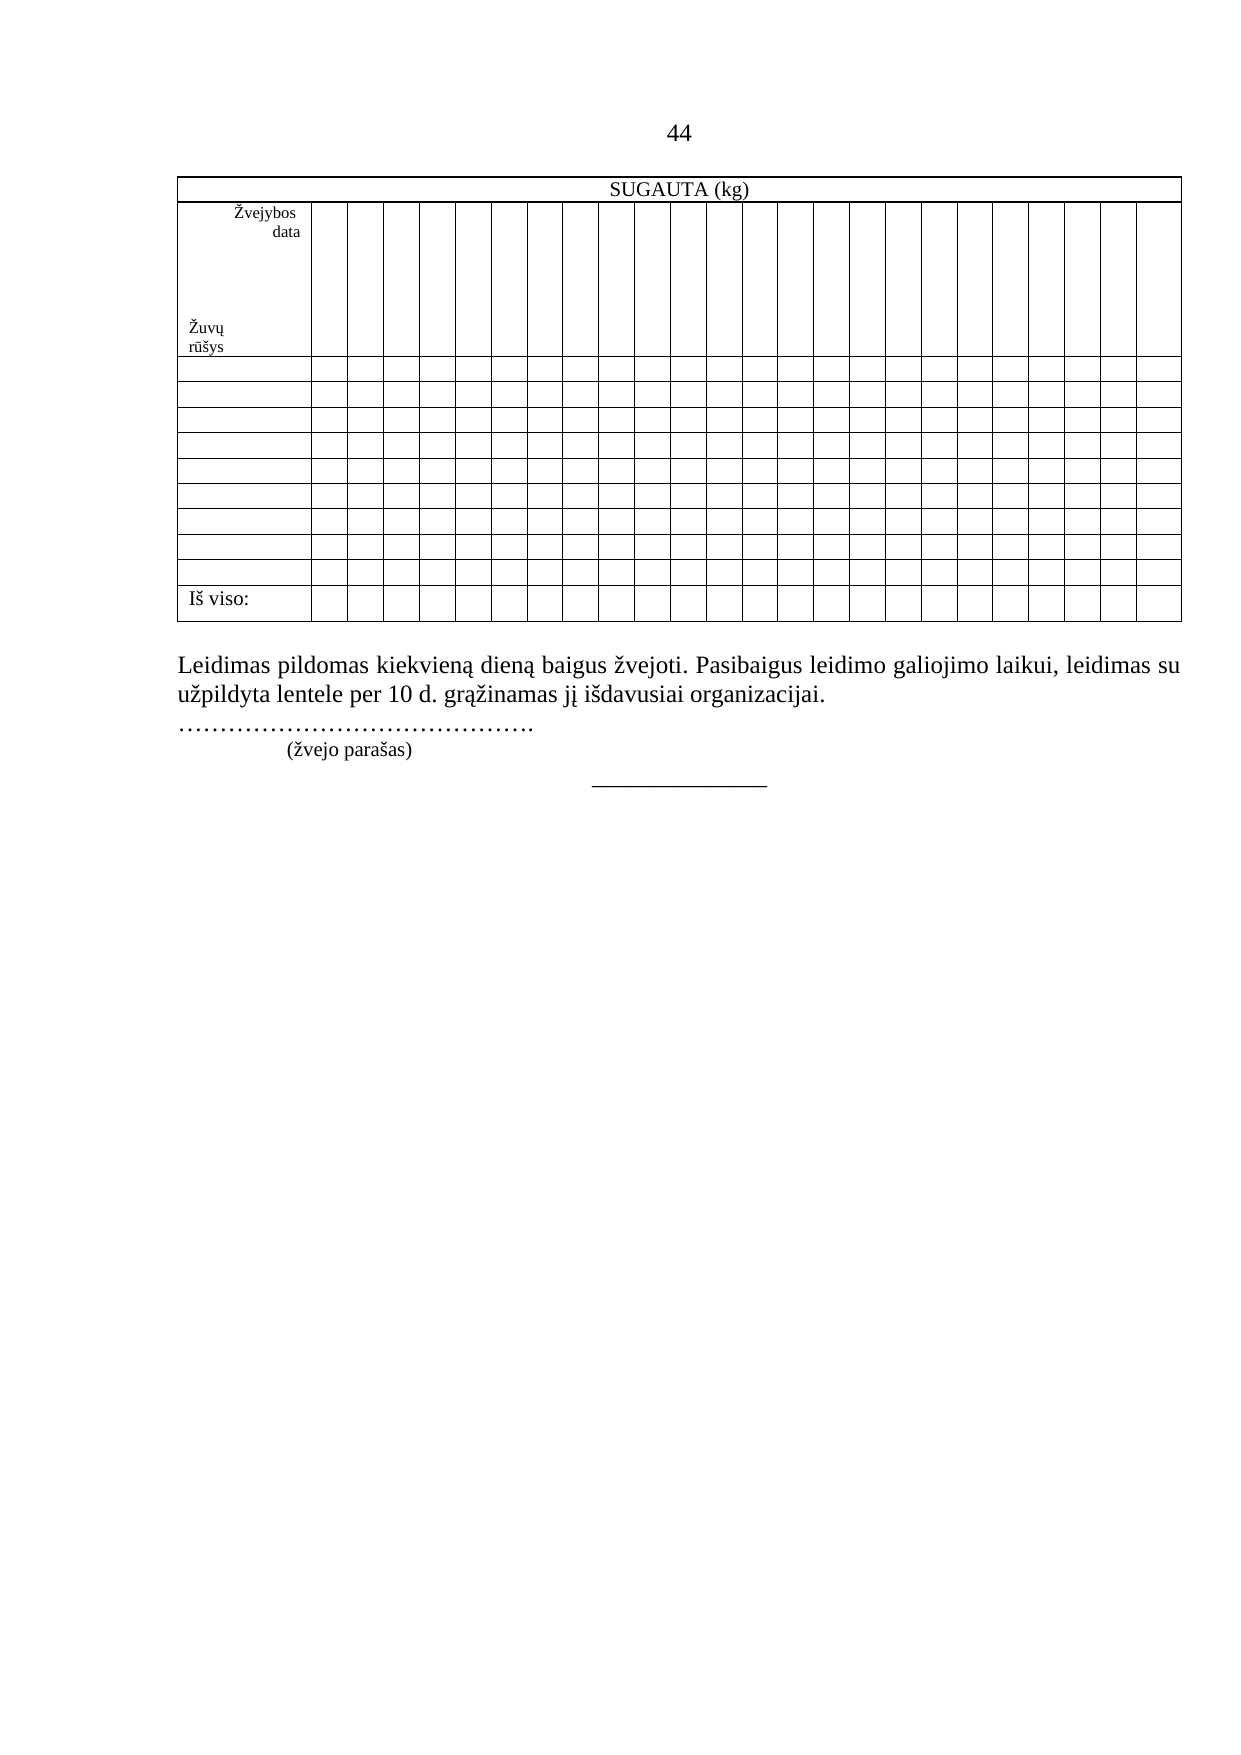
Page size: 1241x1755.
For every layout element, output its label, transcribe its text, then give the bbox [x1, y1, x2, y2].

table_cell [993, 509, 1028, 534]
table_cell [456, 203, 491, 356]
table_cell [850, 535, 885, 559]
table_cell [850, 382, 885, 407]
table_cell [922, 203, 957, 356]
table_cell [599, 509, 634, 534]
table_cell [886, 459, 921, 483]
table_cell [922, 535, 957, 559]
table_cell [420, 560, 455, 584]
table_cell [886, 586, 921, 621]
table_cell [1065, 535, 1100, 559]
table_cell [1029, 535, 1064, 559]
table_cell [743, 535, 777, 559]
table_cell [348, 408, 383, 432]
table_cell [420, 382, 455, 407]
table_cell [922, 509, 957, 534]
table_cell [886, 408, 921, 432]
table_cell [563, 535, 598, 559]
table_cell [886, 484, 921, 508]
table_cell [958, 459, 992, 483]
table_cell [886, 382, 921, 407]
table_cell [635, 382, 670, 407]
table_cell [1137, 459, 1181, 483]
table_cell [420, 433, 455, 457]
table_cell [778, 357, 813, 381]
table_cell [635, 560, 670, 584]
table_cell [178, 408, 311, 432]
table_cell [312, 357, 347, 381]
table_cell [1065, 586, 1100, 621]
table_cell [420, 535, 455, 559]
table_cell [528, 509, 562, 534]
table_cell [743, 586, 777, 621]
table_cell [528, 408, 562, 432]
table_cell [599, 433, 634, 457]
table_cell [492, 560, 527, 584]
table_cell [178, 459, 311, 483]
table_cell [814, 382, 849, 407]
table_cell [1101, 459, 1136, 483]
table_cell [814, 509, 849, 534]
table_cell [671, 459, 706, 483]
table_cell [528, 535, 562, 559]
table_cell [384, 459, 419, 483]
table_cell [1029, 382, 1064, 407]
table_cell [1101, 484, 1136, 508]
table_cell [707, 203, 742, 356]
table_cell [922, 408, 957, 432]
table_cell [1029, 484, 1064, 508]
table_cell [456, 382, 491, 407]
table_cell [671, 484, 706, 508]
table_cell [922, 484, 957, 508]
table_cell [1065, 509, 1100, 534]
table_cell [635, 586, 670, 621]
table_cell [671, 382, 706, 407]
table_cell [599, 203, 634, 356]
table_cell [1101, 357, 1136, 381]
table_cell [420, 203, 455, 356]
table_cell [814, 535, 849, 559]
table_cell [1137, 357, 1181, 381]
table_cell [312, 433, 347, 457]
table_cell [456, 586, 491, 621]
table_cell [707, 535, 742, 559]
table_cell [563, 509, 598, 534]
table_cell [420, 509, 455, 534]
table_cell [563, 459, 598, 483]
table_cell [528, 560, 562, 584]
table_cell [348, 459, 383, 483]
table_cell [778, 560, 813, 584]
table_cell [635, 357, 670, 381]
table_cell [312, 535, 347, 559]
table_cell [922, 382, 957, 407]
table_cell [599, 357, 634, 381]
table_cell [384, 433, 419, 457]
table_cell [635, 535, 670, 559]
table_cell [599, 535, 634, 559]
table_cell [1101, 433, 1136, 457]
table_cell [492, 203, 527, 356]
table_cell [348, 535, 383, 559]
table_cell [850, 484, 885, 508]
table_cell [778, 408, 813, 432]
table_cell [1137, 560, 1181, 584]
table_cell [312, 408, 347, 432]
table_cell [456, 357, 491, 381]
table_cell [1101, 535, 1136, 559]
table_cell [348, 433, 383, 457]
table_cell [1065, 484, 1100, 508]
table_cell [384, 560, 419, 584]
table_cell [1137, 535, 1181, 559]
table_cell [993, 535, 1028, 559]
table_cell [563, 484, 598, 508]
table_cell [456, 408, 491, 432]
table_cell [492, 509, 527, 534]
table_cell [707, 586, 742, 621]
table_cell [178, 484, 311, 508]
table_cell [993, 484, 1028, 508]
table_cell [814, 560, 849, 584]
table_cell [886, 535, 921, 559]
table_cell [814, 433, 849, 457]
table_cell [599, 586, 634, 621]
table_cell [707, 433, 742, 457]
table_cell [743, 408, 777, 432]
table_cell [671, 586, 706, 621]
table_cell [1137, 484, 1181, 508]
table_cell [993, 586, 1028, 621]
table_cell [492, 484, 527, 508]
table_cell [420, 586, 455, 621]
table_cell [850, 433, 885, 457]
table_cell [958, 357, 992, 381]
table_cell [886, 509, 921, 534]
table_cell [492, 357, 527, 381]
table_cell [635, 203, 670, 356]
table_cell [1137, 203, 1181, 356]
table_cell [312, 560, 347, 584]
table_cell [456, 484, 491, 508]
table_cell [958, 509, 992, 534]
table_cell [348, 357, 383, 381]
table_cell [492, 433, 527, 457]
table_cell [993, 560, 1028, 584]
table_cell [993, 357, 1028, 381]
table_cell [778, 484, 813, 508]
table_cell [528, 484, 562, 508]
table_cell [599, 382, 634, 407]
table_cell [456, 560, 491, 584]
table_cell [635, 433, 670, 457]
table_cell [671, 433, 706, 457]
table_cell [671, 560, 706, 584]
table_cell [1065, 382, 1100, 407]
table_cell [743, 459, 777, 483]
table_cell [1029, 433, 1064, 457]
table_cell [671, 535, 706, 559]
table_cell [1065, 408, 1100, 432]
table_cell [743, 203, 777, 356]
table_cell [384, 382, 419, 407]
table_cell [420, 484, 455, 508]
table_cell [922, 586, 957, 621]
table_cell [384, 535, 419, 559]
table_cell [850, 586, 885, 621]
table_cell Žvejybos data Žuvų rūšys [178, 203, 311, 356]
table_cell [456, 433, 491, 457]
table_cell [528, 586, 562, 621]
table_cell [707, 382, 742, 407]
table_cell [312, 382, 347, 407]
table_cell [312, 586, 347, 621]
table_cell [778, 203, 813, 356]
table_cell [814, 408, 849, 432]
table_cell [993, 408, 1028, 432]
table_cell [958, 560, 992, 584]
table_cell [178, 509, 311, 534]
table_cell [384, 357, 419, 381]
table_cell [635, 408, 670, 432]
table_cell [1029, 586, 1064, 621]
table_cell [743, 357, 777, 381]
table_cell [599, 484, 634, 508]
table_cell [456, 535, 491, 559]
table_cell [563, 357, 598, 381]
table_cell [563, 560, 598, 584]
table_cell [1101, 586, 1136, 621]
table_cell [1065, 459, 1100, 483]
table_cell [886, 560, 921, 584]
table_cell [707, 459, 742, 483]
table_cell [348, 484, 383, 508]
table_cell [456, 509, 491, 534]
text ______________ [177, 761, 1181, 789]
table_cell [1101, 509, 1136, 534]
table_cell [1137, 509, 1181, 534]
table_cell [384, 509, 419, 534]
table_cell [528, 433, 562, 457]
table_cell [886, 433, 921, 457]
table_cell [778, 433, 813, 457]
table_cell [958, 203, 992, 356]
table_header Sugauta (kg) [178, 178, 1181, 201]
table_cell [671, 203, 706, 356]
table_cell [993, 382, 1028, 407]
table_cell [178, 382, 311, 407]
table_cell [1065, 433, 1100, 457]
table_cell [563, 382, 598, 407]
table_cell [348, 203, 383, 356]
table_cell [635, 484, 670, 508]
table_cell [850, 357, 885, 381]
table_cell [814, 459, 849, 483]
table_cell [850, 408, 885, 432]
table_cell [528, 357, 562, 381]
table_cell [814, 357, 849, 381]
table_cell [348, 560, 383, 584]
table_cell [563, 433, 598, 457]
table_cell [492, 586, 527, 621]
table_cell [958, 484, 992, 508]
table_cell [528, 382, 562, 407]
table_cell [743, 560, 777, 584]
table_cell [671, 509, 706, 534]
table_cell [599, 560, 634, 584]
table_cell [1065, 560, 1100, 584]
table_cell [778, 535, 813, 559]
table_cell [1101, 560, 1136, 584]
table_cell [993, 459, 1028, 483]
table_cell [312, 459, 347, 483]
table_cell [778, 586, 813, 621]
table_cell [743, 382, 777, 407]
table_cell [492, 459, 527, 483]
table_cell [958, 586, 992, 621]
table_cell [707, 484, 742, 508]
table_cell [178, 560, 311, 584]
table_cell [1101, 408, 1136, 432]
table_cell [707, 357, 742, 381]
text (žvejo parašas) [177, 737, 1181, 761]
table_cell [993, 433, 1028, 457]
table_cell [1065, 203, 1100, 356]
table_cell [492, 535, 527, 559]
table_cell [312, 203, 347, 356]
table_cell [178, 433, 311, 457]
table_cell [707, 408, 742, 432]
table_cell [492, 408, 527, 432]
table_cell [1065, 357, 1100, 381]
table_cell [743, 433, 777, 457]
table_cell [993, 203, 1028, 356]
table_cell [178, 535, 311, 559]
table_cell [671, 357, 706, 381]
table_cell [958, 382, 992, 407]
table_cell [635, 459, 670, 483]
table_cell [814, 203, 849, 356]
table_cell [778, 382, 813, 407]
table_cell [778, 509, 813, 534]
table_cell [743, 484, 777, 508]
table_cell [850, 203, 885, 356]
table_cell [348, 382, 383, 407]
table_cell [1137, 408, 1181, 432]
table_cell [707, 560, 742, 584]
table_cell [1029, 459, 1064, 483]
table_cell [384, 484, 419, 508]
table_cell [1101, 203, 1136, 356]
table_cell [1101, 382, 1136, 407]
table_cell [492, 382, 527, 407]
table_cell [922, 433, 957, 457]
table_cell [312, 484, 347, 508]
table_cell [886, 357, 921, 381]
table_cell [420, 459, 455, 483]
table_cell [1137, 382, 1181, 407]
table_cell [384, 203, 419, 356]
text ……………………………………. [177, 708, 1181, 737]
table_cell [850, 459, 885, 483]
table_cell [1029, 509, 1064, 534]
table_cell [886, 203, 921, 356]
table_cell [528, 203, 562, 356]
table_cell [1137, 433, 1181, 457]
table_cell [456, 459, 491, 483]
table_cell [348, 509, 383, 534]
table_cell [420, 357, 455, 381]
table_cell [563, 203, 598, 356]
table_cell [348, 586, 383, 621]
table_cell [563, 586, 598, 621]
table_cell [1137, 586, 1181, 621]
table_cell [1029, 203, 1064, 356]
table_cell [922, 560, 957, 584]
table_cell [958, 408, 992, 432]
table_cell [312, 509, 347, 534]
table_cell [850, 560, 885, 584]
table_cell [1029, 408, 1064, 432]
table_cell [420, 408, 455, 432]
table_cell [814, 484, 849, 508]
table_cell [958, 433, 992, 457]
table_cell [563, 408, 598, 432]
table_cell [1029, 357, 1064, 381]
table_cell [743, 509, 777, 534]
table_cell [384, 586, 419, 621]
table_cell [707, 509, 742, 534]
table_cell [1029, 560, 1064, 584]
table_cell [635, 509, 670, 534]
table_cell [778, 459, 813, 483]
table_cell [671, 408, 706, 432]
table_cell [850, 509, 885, 534]
table_cell [958, 535, 992, 559]
table_cell [922, 459, 957, 483]
table_cell Iš viso: [178, 586, 311, 621]
table_cell [178, 357, 311, 381]
table_cell [922, 357, 957, 381]
table_cell [599, 459, 634, 483]
table_cell [528, 459, 562, 483]
table_cell [384, 408, 419, 432]
text Leidimas pildomas kiekvieną dieną baigus žvejoti. Pasibaigus leidimo galiojimo laikui, leidimas su užpildyta lentele per 10 d. grąžinamas jį išdavusiai organizacijai. [177, 651, 1181, 708]
table_cell [599, 408, 634, 432]
table_cell [814, 586, 849, 621]
